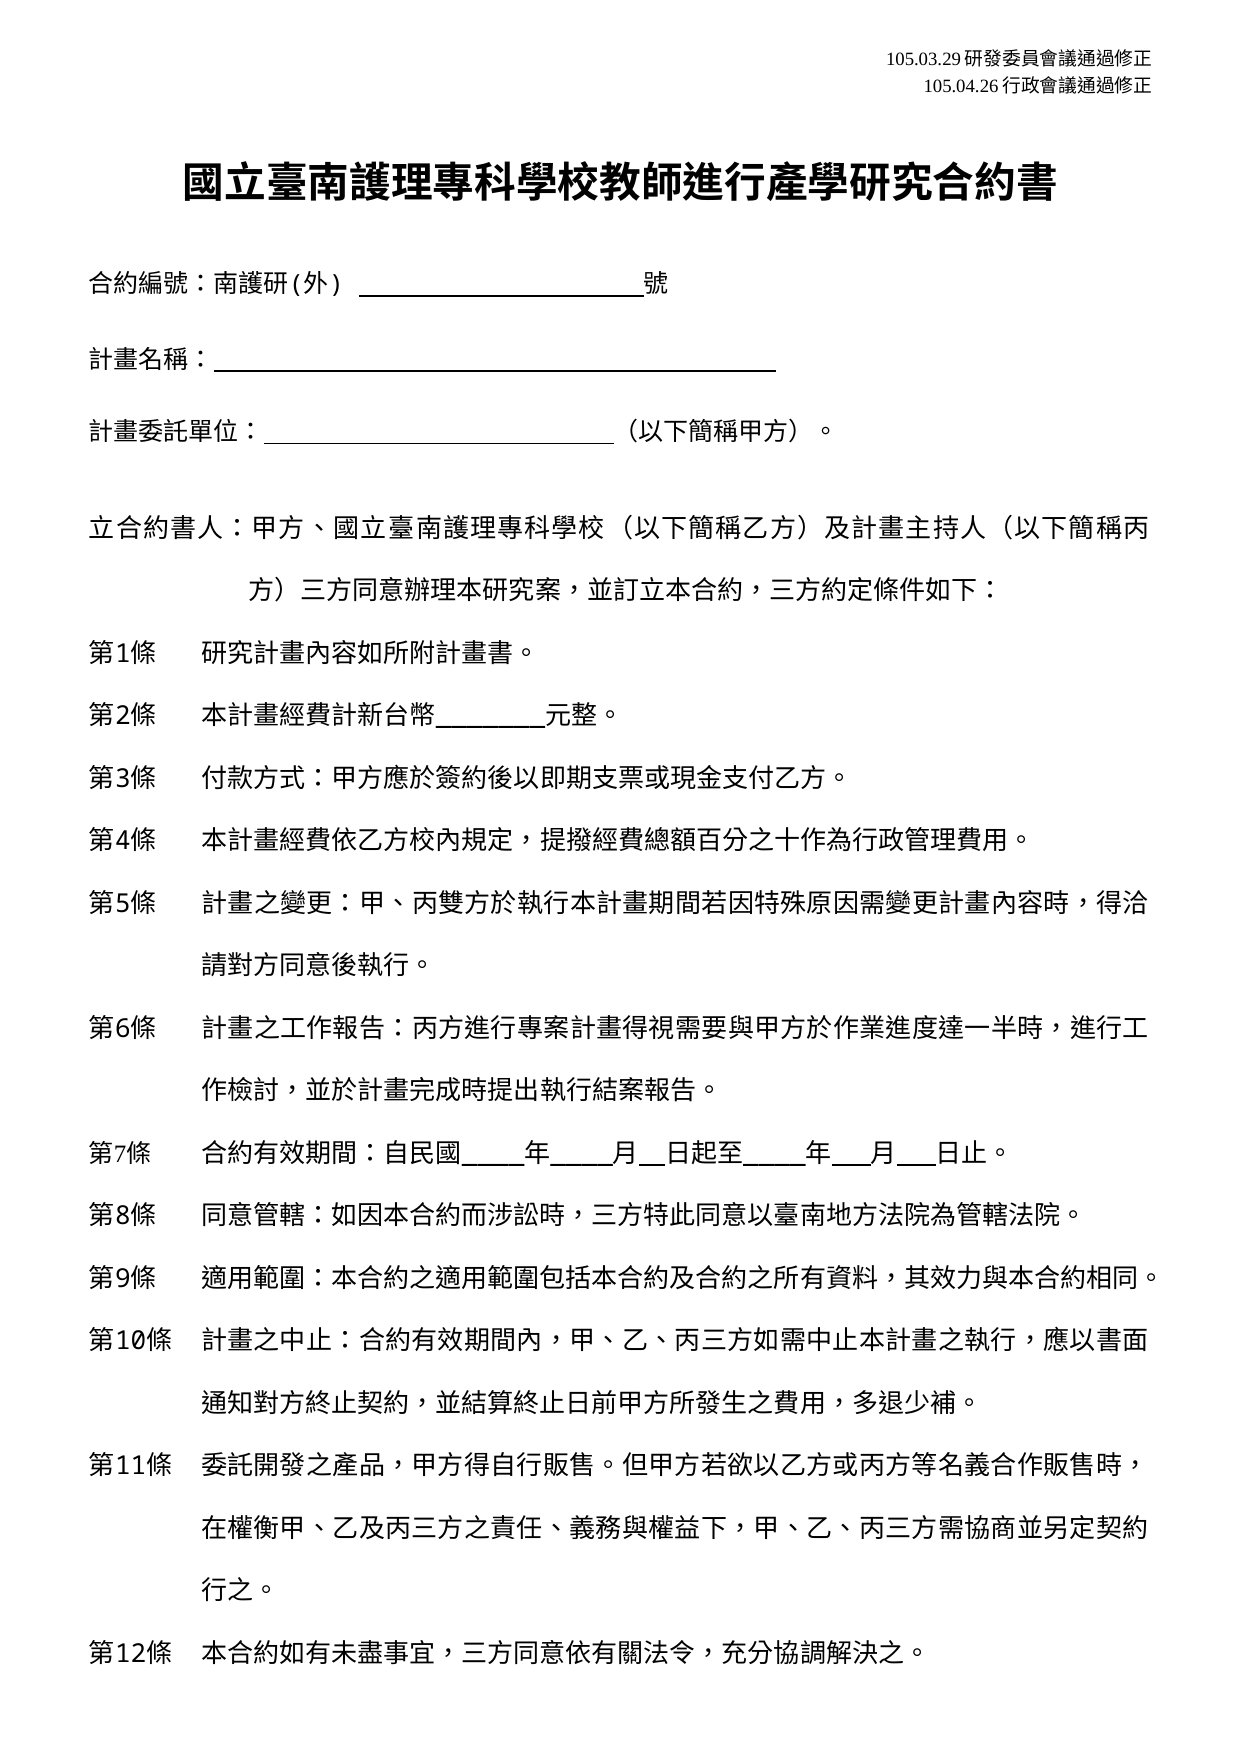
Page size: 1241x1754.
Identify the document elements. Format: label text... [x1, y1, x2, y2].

list 適用範圍：本合約之適用範圍包括本合約及合約之所有資料，其效力與本合約相同。 [89, 1234, 1152, 1297]
list 委託開發之產品，甲方得自行販售。但甲方若欲以乙方或丙方等名義合作販售時，在權衡甲、乙及丙三方之責任、義務與權益下，甲、乙、丙三方需協商並另定契約行之。 [89, 1422, 1152, 1609]
text 計畫名稱： [89, 339, 1152, 375]
list 同意管轄：如因本合約而涉訟時，三方特此同意以臺南地方法院為管轄法院。 [89, 1172, 1152, 1234]
list 計畫之中止：合約有效期間內，甲、乙、丙三方如需中止本計畫之執行，應以書面通知對方終止契約，並結算終止日前甲方所發生之費用，多退少補。 [89, 1297, 1152, 1422]
list 研究計畫內容如所附計畫書。 [89, 609, 1152, 672]
list 本計畫經費依乙方校內規定，提撥經費總額百分之十作為行政管理費用。 [89, 797, 1152, 859]
text 計畫委託單位： （以下簡稱甲方）。 [89, 412, 1152, 448]
text 105.03.29研發委員會議通過修正 [789, 44, 1152, 71]
text 105.04.26行政會議通過修正 [789, 71, 1152, 98]
list 計畫之工作報告：丙方進行專案計畫得視需要與甲方於作業進度達一半時，進行工作檢討，並於計畫完成時提出執行結案報告。 [89, 984, 1152, 1109]
text 國立臺南護理專科學校教師進行產學研究合約書 [89, 137, 1152, 200]
list 計畫之變更：甲、丙雙方於執行本計畫期間若因特殊原因需變更計畫內容時，得洽請對方同意後執行。 [89, 859, 1152, 984]
list 本合約如有未盡事宜，三方同意依有關法令，充分協調解決之。 [89, 1609, 1152, 1672]
text 合約編號：南護研(外) 號 [89, 240, 1152, 303]
list 本計畫經費計新台幣_______元整。 [89, 672, 1152, 734]
list 付款方式：甲方應於簽約後以即期支票或現金支付乙方。 [89, 734, 1152, 797]
text 立合約書人：甲方、國立臺南護理專科學校（以下簡稱乙方）及計畫主持人（以下簡稱丙方）三方同意辦理本研究案，並訂立本合約，三方約定條件如下： [89, 484, 1152, 609]
list 合約有效期間：自民國____年____月 日起至____年 月 日止。 [89, 1109, 1152, 1172]
